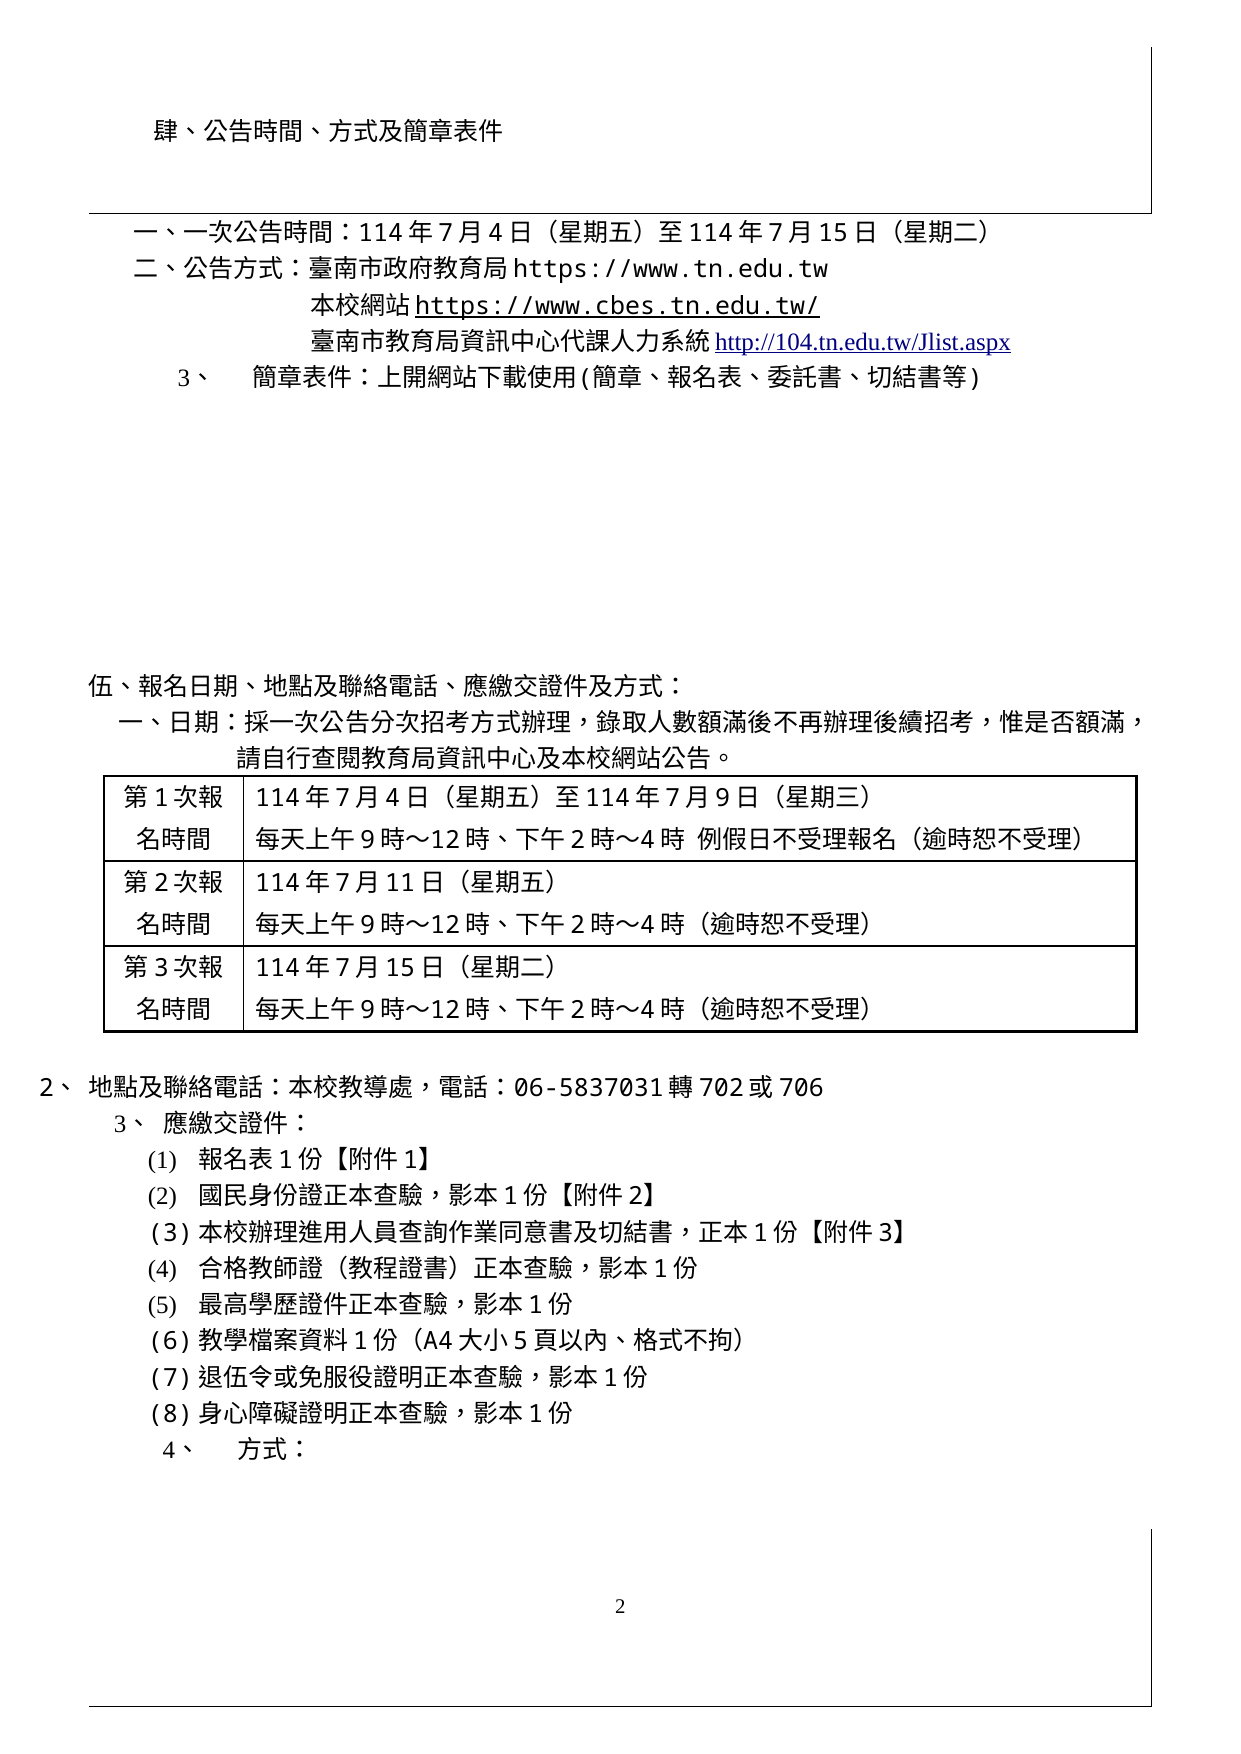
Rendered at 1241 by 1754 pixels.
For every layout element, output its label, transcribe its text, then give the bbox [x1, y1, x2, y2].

list 退伍令或免服役證明正本查驗，影本1份 [148, 1357, 1152, 1393]
list 報名表1份【附件1】 [148, 1139, 1152, 1176]
list 應繳交證件： [114, 1103, 1152, 1139]
list 最高學歷證件正本查驗，影本1份 [148, 1284, 1152, 1321]
table_cell 第3次報名時間 [105, 947, 243, 1030]
table_cell 第2次報名時間 [105, 862, 243, 945]
list 方式： [162, 1429, 1152, 1466]
list 地點及聯絡電話：本校教導處，電話：06-5837031轉702或706 [38, 1067, 1152, 1103]
list 國民身份證正本查驗，影本1份【附件2】 [148, 1176, 1152, 1212]
text 二、公告方式：臺南市政府教育局https://www.tn.edu.tw [133, 249, 1152, 285]
table_header 114年7月4日（星期五）至114年7月9日（星期三） 每天上午9時～12時、下午2時～4時 例假日不受理報名（逾時恕不受理） [244, 777, 1135, 860]
list 合格教師證（教程證書）正本查驗，影本1份 [148, 1248, 1152, 1284]
text 肆、公告時間、方式及簡章表件 [89, 47, 1151, 213]
table_cell 114年7月11日（星期五） 每天上午9時～12時、下午2時～4時（逾時恕不受理） [244, 862, 1135, 945]
text 臺南市教育局資訊中心代課人力系統http://104.tn.edu.tw/Jlist.aspx [162, 321, 1152, 358]
text 伍、報名日期、地點及聯絡電話、應繳交證件及方式： [89, 666, 1152, 703]
text 本校網站https://www.cbes.tn.edu.tw/ [162, 285, 1152, 321]
list 教學檔案資料1份（A4大小5頁以內、格式不拘） [148, 1321, 1152, 1357]
table_header 第1次報名時間 [105, 777, 243, 860]
text 一、日期：採一次公告分次招考方式辦理，錄取人數額滿後不再辦理後續招考，惟是否額滿，請自行查閱教育局資訊中心及本校網站公告。 [118, 703, 1152, 775]
list 簡章表件：上開網站下載使用(簡章、報名表、委託書、切結書等) [177, 358, 1152, 394]
text 一、一次公告時間：114年7月4日（星期五）至114年7月15日（星期二） [133, 213, 1152, 249]
list 身心障礙證明正本查驗，影本1份 [148, 1393, 1152, 1429]
list 本校辦理進用人員查詢作業同意書及切結書，正本1份【附件3】 [148, 1212, 1152, 1248]
table_cell 114年7月15日（星期二） 每天上午9時～12時、下午2時～4時（逾時恕不受理） [244, 947, 1135, 1030]
